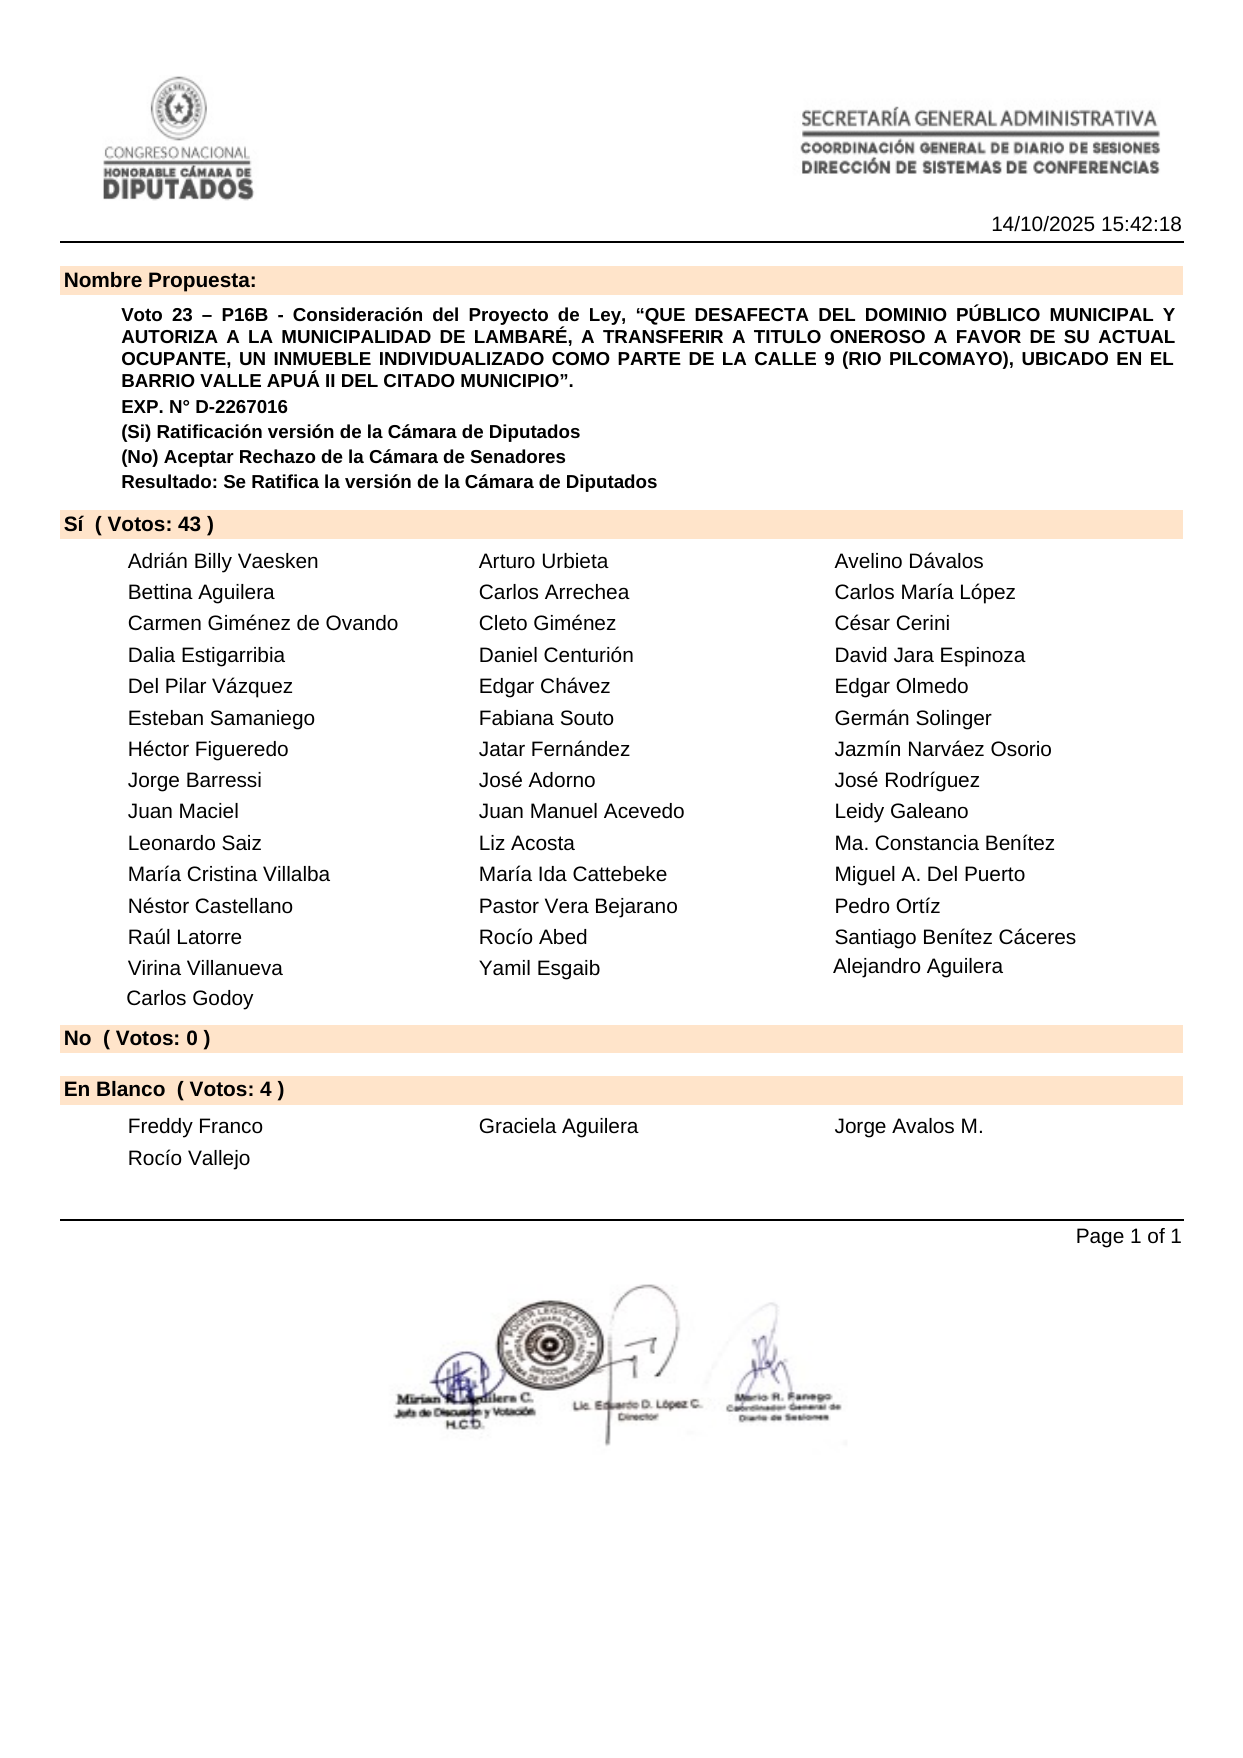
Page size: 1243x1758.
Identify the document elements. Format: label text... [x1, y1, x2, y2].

table_cell [1184, 673, 1189, 701]
table_cell Alejandro Aguilera [831, 952, 1168, 1025]
table_cell [815, 1113, 831, 1219]
table_cell Sí ( Votos: 43 ) [60, 510, 1183, 539]
table_cell Carlos Arrechea [476, 579, 815, 607]
table_cell Dalia Estigarribia [125, 641, 462, 670]
table_cell [125, 1190, 462, 1219]
table_cell Arturo Urbieta [476, 548, 815, 576]
table_cell [1184, 767, 1189, 795]
table_cell Leidy Galeano [831, 798, 1168, 827]
table_cell [60, 1053, 1183, 1076]
table_cell [60, 539, 1183, 547]
table_cell [1184, 1190, 1189, 1219]
table_cell [1168, 1113, 1183, 1219]
table_cell [831, 1142, 1168, 1219]
table_cell [1184, 1145, 1189, 1173]
table_cell [60, 1113, 124, 1219]
table_cell Virina Villanueva [125, 955, 462, 983]
table_cell Carlos María López [831, 579, 1168, 607]
table_cell [1184, 830, 1189, 858]
table_cell [125, 1173, 462, 1190]
table_cell [1184, 1076, 1189, 1105]
table_cell [1184, 579, 1189, 607]
table_cell Page 1 of 1 [827, 1223, 1183, 1257]
table_header [1184, 207, 1189, 241]
table_cell Fabiana Souto [476, 704, 815, 733]
table_cell [1184, 955, 1189, 983]
table_cell Jorge Avalos M. [831, 1113, 1168, 1142]
table_cell [1184, 539, 1189, 547]
table_cell [462, 1113, 476, 1219]
table_cell Raúl Latorre [125, 924, 462, 952]
table_cell [60, 1105, 1183, 1113]
table_cell [462, 548, 476, 1025]
table_cell [1184, 1053, 1189, 1076]
table_cell [1184, 1113, 1189, 1142]
table_cell [60, 548, 124, 1025]
table_cell [815, 548, 831, 1025]
table_cell [60, 245, 1183, 266]
table_cell [60, 301, 118, 510]
table_cell María Ida Cattebeke [476, 861, 815, 889]
table_cell César Cerini [831, 610, 1168, 639]
table_cell Germán Solinger [831, 704, 1168, 733]
table_cell Esteban Samaniego [125, 704, 462, 733]
table_cell [1184, 548, 1189, 576]
table_cell Pedro Ortíz [831, 892, 1168, 921]
table_cell Edgar Olmedo [831, 673, 1168, 701]
table_cell No ( Votos: 0 ) [60, 1025, 1183, 1053]
table_cell Carmen Giménez de Ovando [125, 610, 462, 639]
table_cell Néstor Castellano [125, 892, 462, 921]
table_cell [476, 1142, 815, 1219]
table_cell Liz Acosta [476, 830, 815, 858]
table_cell María Cristina Villalba [125, 861, 462, 889]
table_cell [1184, 610, 1189, 639]
table_cell José Adorno [476, 767, 815, 795]
table_cell [1184, 245, 1189, 266]
table_cell [1184, 861, 1189, 889]
table_cell Avelino Dávalos [831, 548, 1168, 576]
table_cell Juan Manuel Acevedo [476, 798, 815, 827]
table_cell Cleto Giménez [476, 610, 815, 639]
table_cell [1178, 301, 1189, 510]
table_cell [1184, 1223, 1189, 1257]
table_cell Carlos Godoy [125, 984, 462, 1025]
table_cell [1184, 984, 1189, 1025]
table_cell Yamil Esgaib [476, 955, 815, 983]
table_cell Voto 23 – P16B - Consideración del Proyecto de Ley, “QUE DESAFECTA DEL DOMINIO PÚBLICO MUNICIPAL Y AUTORIZA A LA MUNICIPALIDAD DE LAMBARÉ, A TRANSFERIR A TITULO ONEROSO A FAVOR DE SU ACTUAL OCUPANTE, UN INMUEBLE INDIVIDUALIZADO COMO PARTE DE LA CALLE 9 (RIO PILCOMAYO), UBICADO EN EL BARRIO VALLE APUÁ II DEL CITADO MUNICIPIO”. EXP. N° D-2267016 (Si) Ratificación versión de la Cámara de Diputados (No) Aceptar Rechazo de la Cámara de Senadores Resultado: Se Ratifica la versión de la Cámara de Diputados [118, 301, 1178, 493]
table_cell [118, 493, 1178, 510]
table_cell David Jara Espinoza [831, 641, 1168, 670]
table_cell Jorge Barressi [125, 767, 462, 795]
table_cell [1184, 1173, 1189, 1190]
table_cell Graciela Aguilera [476, 1113, 815, 1142]
table_cell Freddy Franco [125, 1113, 462, 1142]
table_cell [476, 984, 815, 1025]
table_cell Jatar Fernández [476, 736, 815, 764]
table_cell [1184, 1025, 1189, 1053]
table_cell En Blanco ( Votos: 4 ) [60, 1076, 1183, 1105]
table_cell Ma. Constancia Benítez [831, 830, 1168, 858]
table_cell Edgar Chávez [476, 673, 815, 701]
table_cell Héctor Figueredo [125, 736, 462, 764]
table_cell [1184, 1105, 1189, 1113]
table_cell [1184, 266, 1189, 295]
table_cell Rocío Vallejo [125, 1145, 462, 1173]
table_header 14/10/2025 15:42:18 [649, 207, 1183, 241]
table_cell Daniel Centurión [476, 641, 815, 670]
table_cell [1168, 548, 1183, 1025]
table_cell José Rodríguez [831, 767, 1168, 795]
table_cell [1184, 798, 1189, 827]
table_cell Leonardo Saiz [125, 830, 462, 858]
table_cell Del Pilar Vázquez [125, 673, 462, 701]
table_cell [60, 1223, 827, 1257]
table_cell [1184, 510, 1189, 539]
table_cell Nombre Propuesta: [60, 266, 1183, 295]
table_cell [1184, 704, 1189, 733]
table_cell Adrián Billy Vaesken [125, 548, 462, 576]
table_cell [1184, 641, 1189, 670]
table_cell Miguel A. Del Puerto [831, 861, 1168, 889]
table_cell Santiago Benítez Cáceres [831, 924, 1168, 952]
table_cell [1184, 924, 1189, 952]
table_cell [1184, 736, 1189, 764]
table_cell Jazmín Narváez Osorio [831, 736, 1168, 764]
table_cell Bettina Aguilera [125, 579, 462, 607]
table_cell [60, 295, 1183, 301]
table_cell Pastor Vera Bejarano [476, 892, 815, 921]
table_cell [1184, 892, 1189, 921]
table_cell Rocío Abed [476, 924, 815, 952]
table_header [60, 207, 649, 241]
table_cell Juan Maciel [125, 798, 462, 827]
